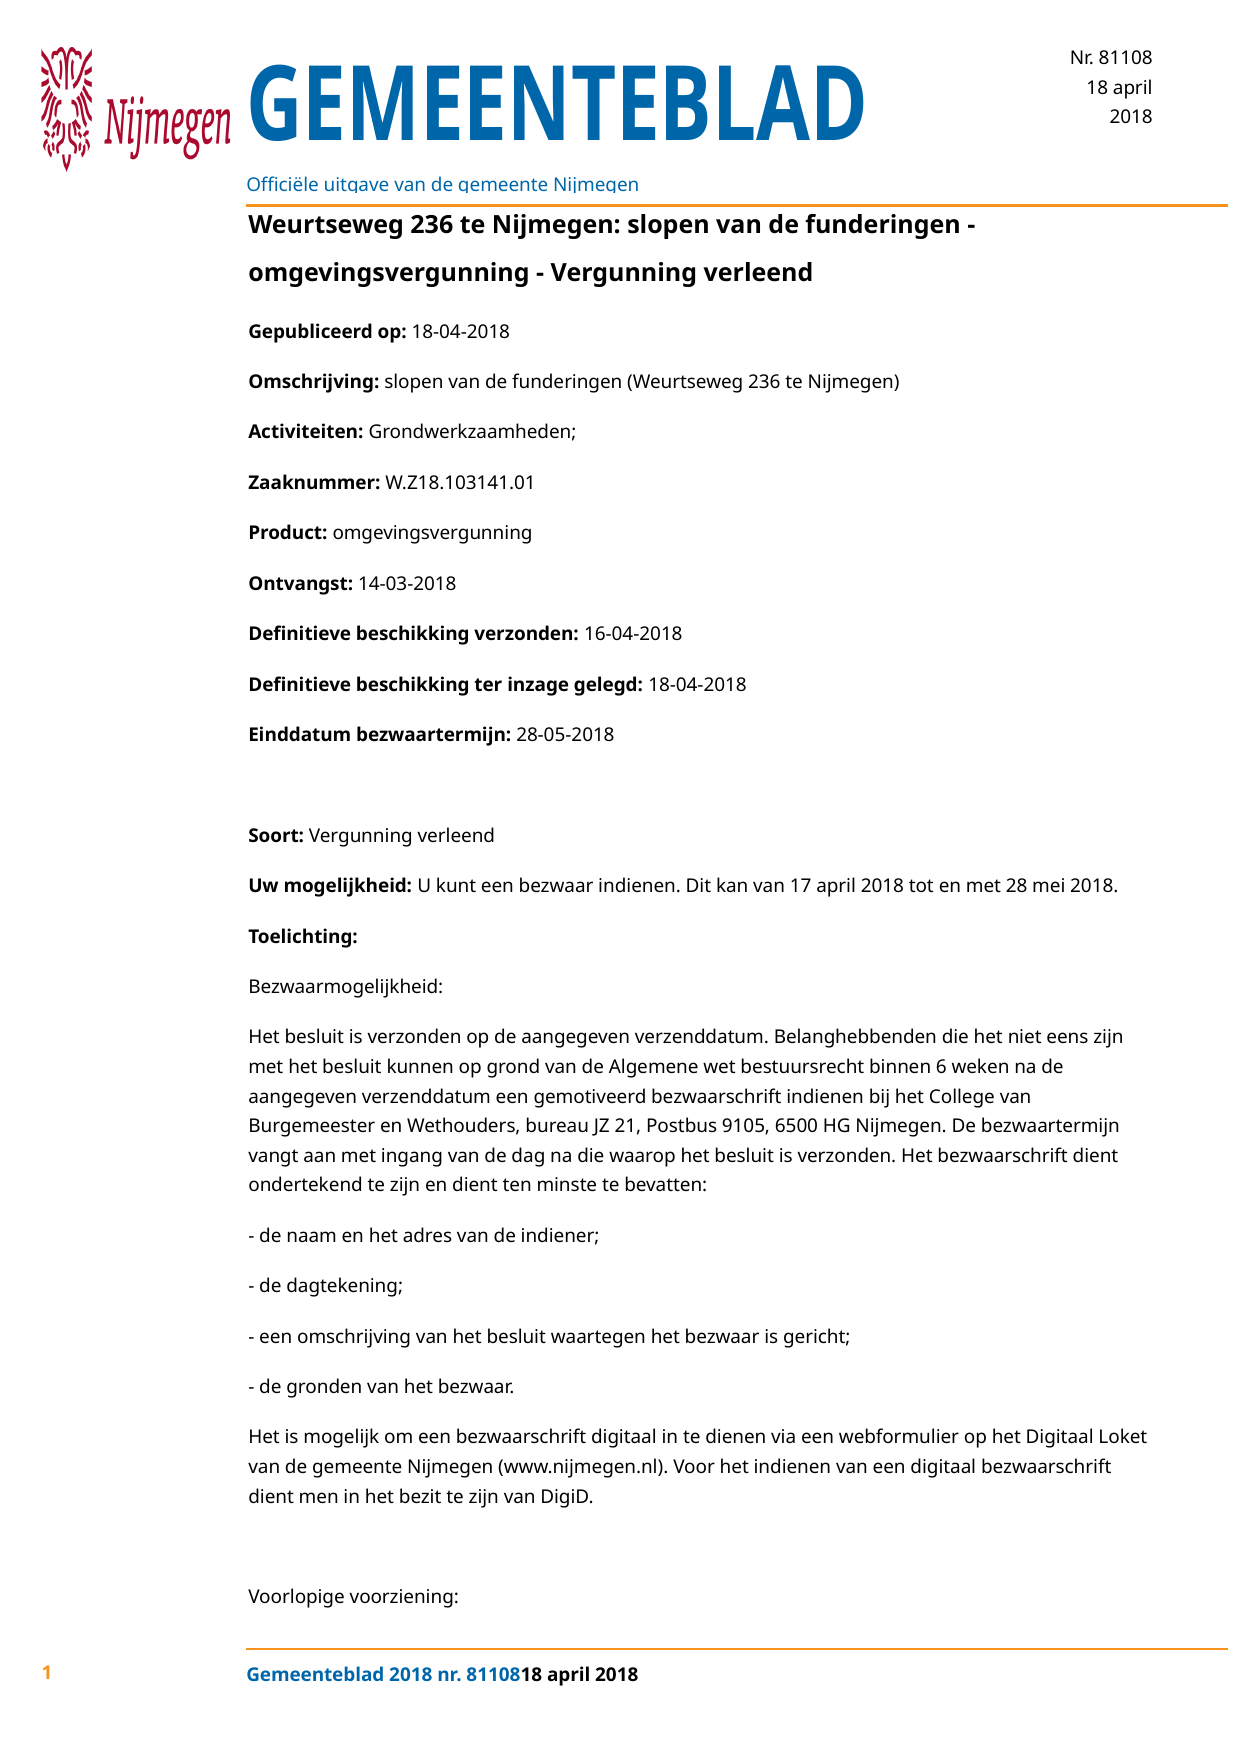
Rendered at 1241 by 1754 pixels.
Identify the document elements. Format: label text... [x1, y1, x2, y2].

text Voorlopige voorziening: [248, 1584, 1152, 1609]
text Zaaknummer: W.Z18.103141.01 [248, 469, 1152, 495]
text Weurtseweg 236 te Nijmegen: slopen van de funderingen - omgevingsvergunning - Vergunning verleend [248, 207, 1152, 288]
text Definitieve beschikking ter inzage gelegd: 18-04-2018 [248, 671, 1152, 697]
text Het besluit is verzonden op de aangegeven verzenddatum. Belanghebbenden die het niet eens zijn met het besluit kunnen op grond van de Algemene wet bestuursrecht binnen 6 weken na de aangegeven verzenddatum een gemotiveerd bezwaarschrift indienen bij het College van Burgemeester en Wethouders, bureau JZ 21, Postbus 9105, 6500 HG Nijmegen. De bezwaartermijn vangt aan met ingang van de dag na die waarop het besluit is verzonden. Het bezwaarschrift dient ondertekend te zijn en dient ten minste te bevatten: [248, 1024, 1152, 1197]
text Einddatum bezwaartermijn: 28-05-2018 [248, 721, 1152, 747]
text - een omschrijving van het besluit waartegen het bezwaar is gericht; [248, 1323, 1152, 1349]
text Bezwaarmogelijkheid: [248, 973, 1152, 999]
text Gepubliceerd op: 18-04-2018 [248, 318, 1152, 344]
text Product: omgevingsvergunning [248, 519, 1152, 545]
text Het is mogelijk om een bezwaarschrift digitaal in te dienen via een webformulier op het Digitaal Loket van de gemeente Nijmegen (www.nijmegen.nl). Voor het indienen van een digitaal bezwaarschrift dient men in het bezit te zijn van DigiD. [248, 1424, 1152, 1509]
picture [41, 47, 231, 172]
text - de dagtekening; [248, 1272, 1152, 1298]
text Ontvangst: 14-03-2018 [248, 570, 1152, 596]
text Definitieve beschikking verzonden: 16-04-2018 [248, 620, 1152, 646]
text Soort: Vergunning verleend [248, 822, 1152, 848]
text Activiteiten: Grondwerkzaamheden; [248, 419, 1152, 444]
text - de gronden van het bezwaar. [248, 1373, 1152, 1399]
text - de naam en het adres van de indiener; [248, 1222, 1152, 1248]
text Toelichting: [248, 923, 1152, 949]
text Omschrijving: slopen van de funderingen (Weurtseweg 236 te Nijmegen) [248, 368, 1152, 394]
text Uw mogelijkheid: U kunt een bezwaar indienen. Dit kan van 17 april 2018 tot en met 28 mei 2018. [248, 872, 1152, 898]
